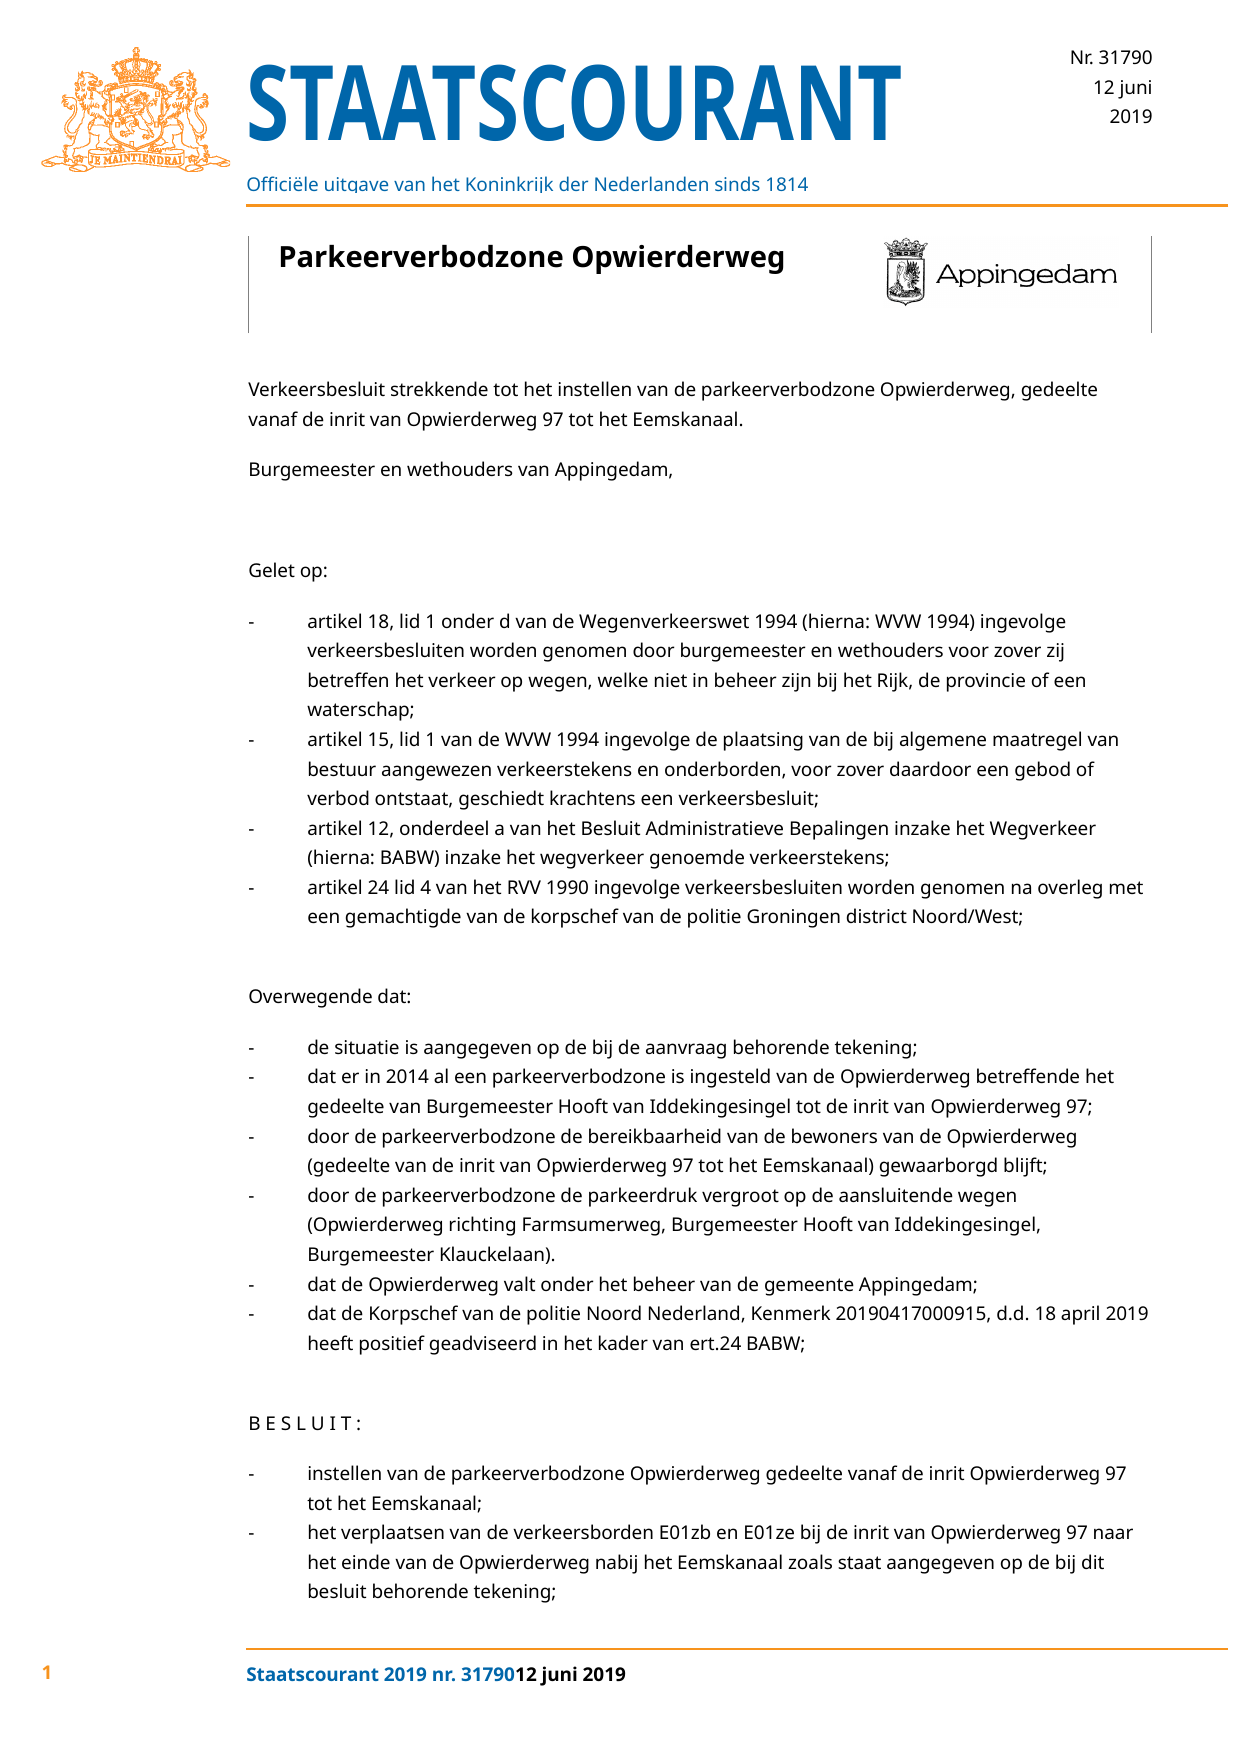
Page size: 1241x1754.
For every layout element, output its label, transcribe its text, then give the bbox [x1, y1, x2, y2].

list artikel 12, onderdeel a van het Besluit Administratieve Bepalingen inzake het Wegverkeer (hierna: BABW) inzake het wegverkeer genoemde verkeerstekens; [248, 815, 1152, 870]
list dat er in 2014 al een parkeerverbodzone is ingesteld van de Opwierderweg betreffende het gedeelte van Burgemeester Hooft van Iddekingesingel tot de inrit van Opwierderweg 97; [248, 1064, 1152, 1119]
list artikel 15, lid 1 van de WVW 1994 ingevolge de plaatsing van de bij algemene maatregel van bestuur aangewezen verkeerstekens en onderborden, voor zover daardoor een gebod of verbod ontstaat, geschiedt krachtens een verkeersbesluit; [248, 726, 1152, 811]
list artikel 24 lid 4 van het RVV 1990 ingevolge verkeersbesluiten worden genomen na overleg met een gemachtigde van de korpschef van de politie Groningen district Noord/West; [248, 874, 1152, 929]
list door de parkeerverbodzone de bereikbaarheid van de bewoners van de Opwierderweg (gedeelte van de inrit van Opwierderweg 97 tot het Eemskanaal) gewaarborgd blijft; [248, 1123, 1152, 1178]
text Overwegende dat: [248, 984, 1152, 1009]
table_header Parkeerverbodzone Opwierderweg [249, 236, 850, 333]
list dat de Korpschef van de politie Noord Nederland, Kenmerk 20190417000915, d.d. 18 april 2019 heeft positief geadviseerd in het kader van ert.24 BABW; [248, 1300, 1152, 1356]
text Gelet op: [248, 557, 1152, 583]
table_header [850, 236, 1151, 333]
list artikel 18, lid 1 onder d van de Wegenverkeerswet 1994 (hierna: WVW 1994) ingevolge verkeersbesluiten worden genomen door burgemeester en wethouders voor zover zij betreffen het verkeer op wegen, welke niet in beheer zijn bij het Rijk, de provincie of een waterschap; [248, 608, 1152, 722]
text Burgemeester en wethouders van Appingedam, [248, 457, 1152, 482]
picture [41, 47, 231, 172]
text B E S L U I T : [248, 1410, 1152, 1436]
picture [882, 236, 1119, 308]
text Verkeersbesluit strekkende tot het instellen van de parkeerverbodzone Opwierderweg, gedeelte vanaf de inrit van Opwierderweg 97 tot het Eemskanaal. [248, 377, 1152, 432]
list de situatie is aangegeven op de bij de aanvraag behorende tekening; [248, 1034, 1152, 1060]
list instellen van de parkeerverbodzone Opwierderweg gedeelte vanaf de inrit Opwierderweg 97 tot het Eemskanaal; [248, 1460, 1152, 1516]
list door de parkeerverbodzone de parkeerdruk vergroot op de aansluitende wegen (Opwierderweg richting Farmsumerweg, Burgemeester Hooft van Iddekingesingel, Burgemeester Klauckelaan). [248, 1182, 1152, 1267]
list het verplaatsen van de verkeersborden E01zb en E01ze bij de inrit van Opwierderweg 97 naar het einde van de Opwierderweg nabij het Eemskanaal zoals staat aangegeven op de bij dit besluit behorende tekening; [248, 1519, 1152, 1604]
list dat de Opwierderweg valt onder het beheer van de gemeente Appingedam; [248, 1271, 1152, 1296]
